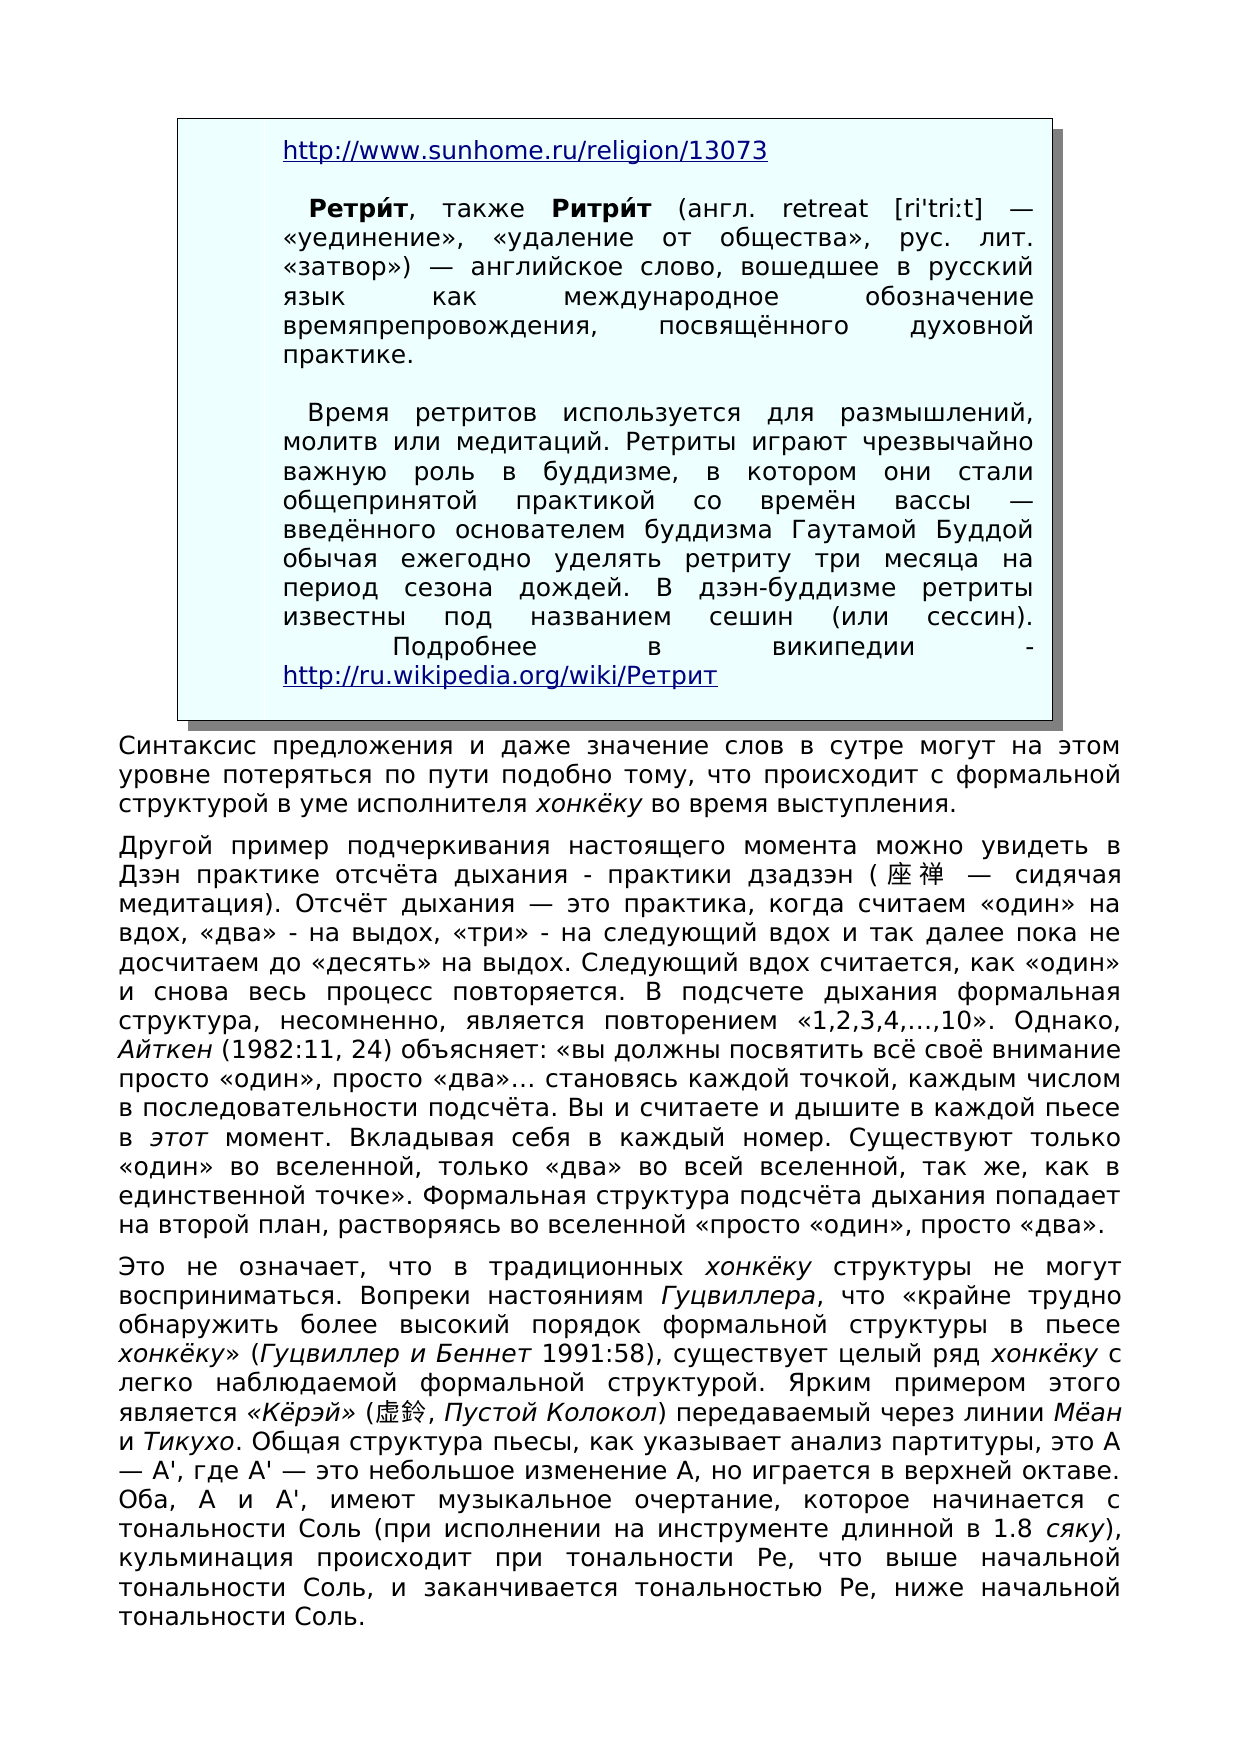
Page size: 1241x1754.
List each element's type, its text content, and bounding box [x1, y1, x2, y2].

text Другой пример подчеркивания настоящего момента можно увидеть в Дзэн практике отсчёта дыхания - практики дзадзэн (座禅 — сидячая медитация). Отсчёт дыхания — это практика, когда считаем «один» на вдох, «два» - на выдох, «три» - на следующий вдох и так далее пока не досчитаем до «десять» на выдох. Следующий вдох считается, как «один» и снова весь процесс повторяется. В подсчете дыхания формальная структура, несомненно, является повторением «1,2,3,4,…,10». Однако, Айткен (1982:11, 24) объясняет: «вы должны посвятить всё своё внимание просто «один», просто «два»… становясь каждой точкой, каждым числом в последовательности подсчёта. Вы и считаете и дышите в каждой пьесе в этот момент. Вкладывая себя в каждый номер. Существуют только «один» во вселенной, только «два» во всей вселенной, так же, как в единственной точке». Формальная структура подсчёта дыхания попадает на второй план, растворяясь во вселенной «просто «один», просто «два». [118, 831, 1122, 1239]
text Это не означает, что в традиционных хонкёку структуры не могут восприниматься. Вопреки настояниям Гуцвиллера, что «крайне трудно обнаружить более высокий порядок формальной структуры в пьесе хонкёку» (Гуцвиллер и Беннет 1991:58), существует целый ряд хонкёку с легко наблюдаемой формальной структурой. Ярким примером этого является «Кёрэй» (虚鈴, Пустой Колокол) передаваемый через линии Мёан и Тикухо. Общая структура пьесы, как указывает анализ партитуры, это A — A', где A' — это небольшое изменение A, но играется в верхней октаве. Оба, A и A', имеют музыкальное очертание, которое начинается с тональности Соль (при исполнении на инструменте длинной в 1.8 сяку), кульминация происходит при тональности Ре, что выше начальной тональности Соль, и заканчивается тональностью Ре, ниже начальной тональности Соль. [118, 1252, 1122, 1631]
table_header [178, 119, 264, 720]
table_header - http://www.sunhome.ru/religion/13073 Ретри́т, также Ритри́т (англ. retreat [ri'triːt] — «уединение», «удаление от общества», рус. лит. «затвор») — английское слово, вошедшее в русский язык как международное обозначение времяпрепровождения, посвящённого духовной практике. Время ретритов используется для размышлений, молитв или медитаций. Ретриты играют чрезвычайно важную роль в буддизме, в котором они стали общепринятой практикой со времён вассы — введённого основателем буддизма Гаутамой Буддой обычая ежегодно уделять ретриту три месяца на период сезона дождей. В дзэн-буддизме ретриты известны под названием сешин (или сессин). Подробнее в википедии - http://ru.wikipedia.org/wiki/Ретрит [265, 119, 1052, 720]
text Синтаксис предложения и даже значение слов в сутре могут на этом уровне потеряться по пути подобно тому, что происходит с формальной структурой в уме исполнителя хонкёку во время выступления. [118, 731, 1122, 818]
